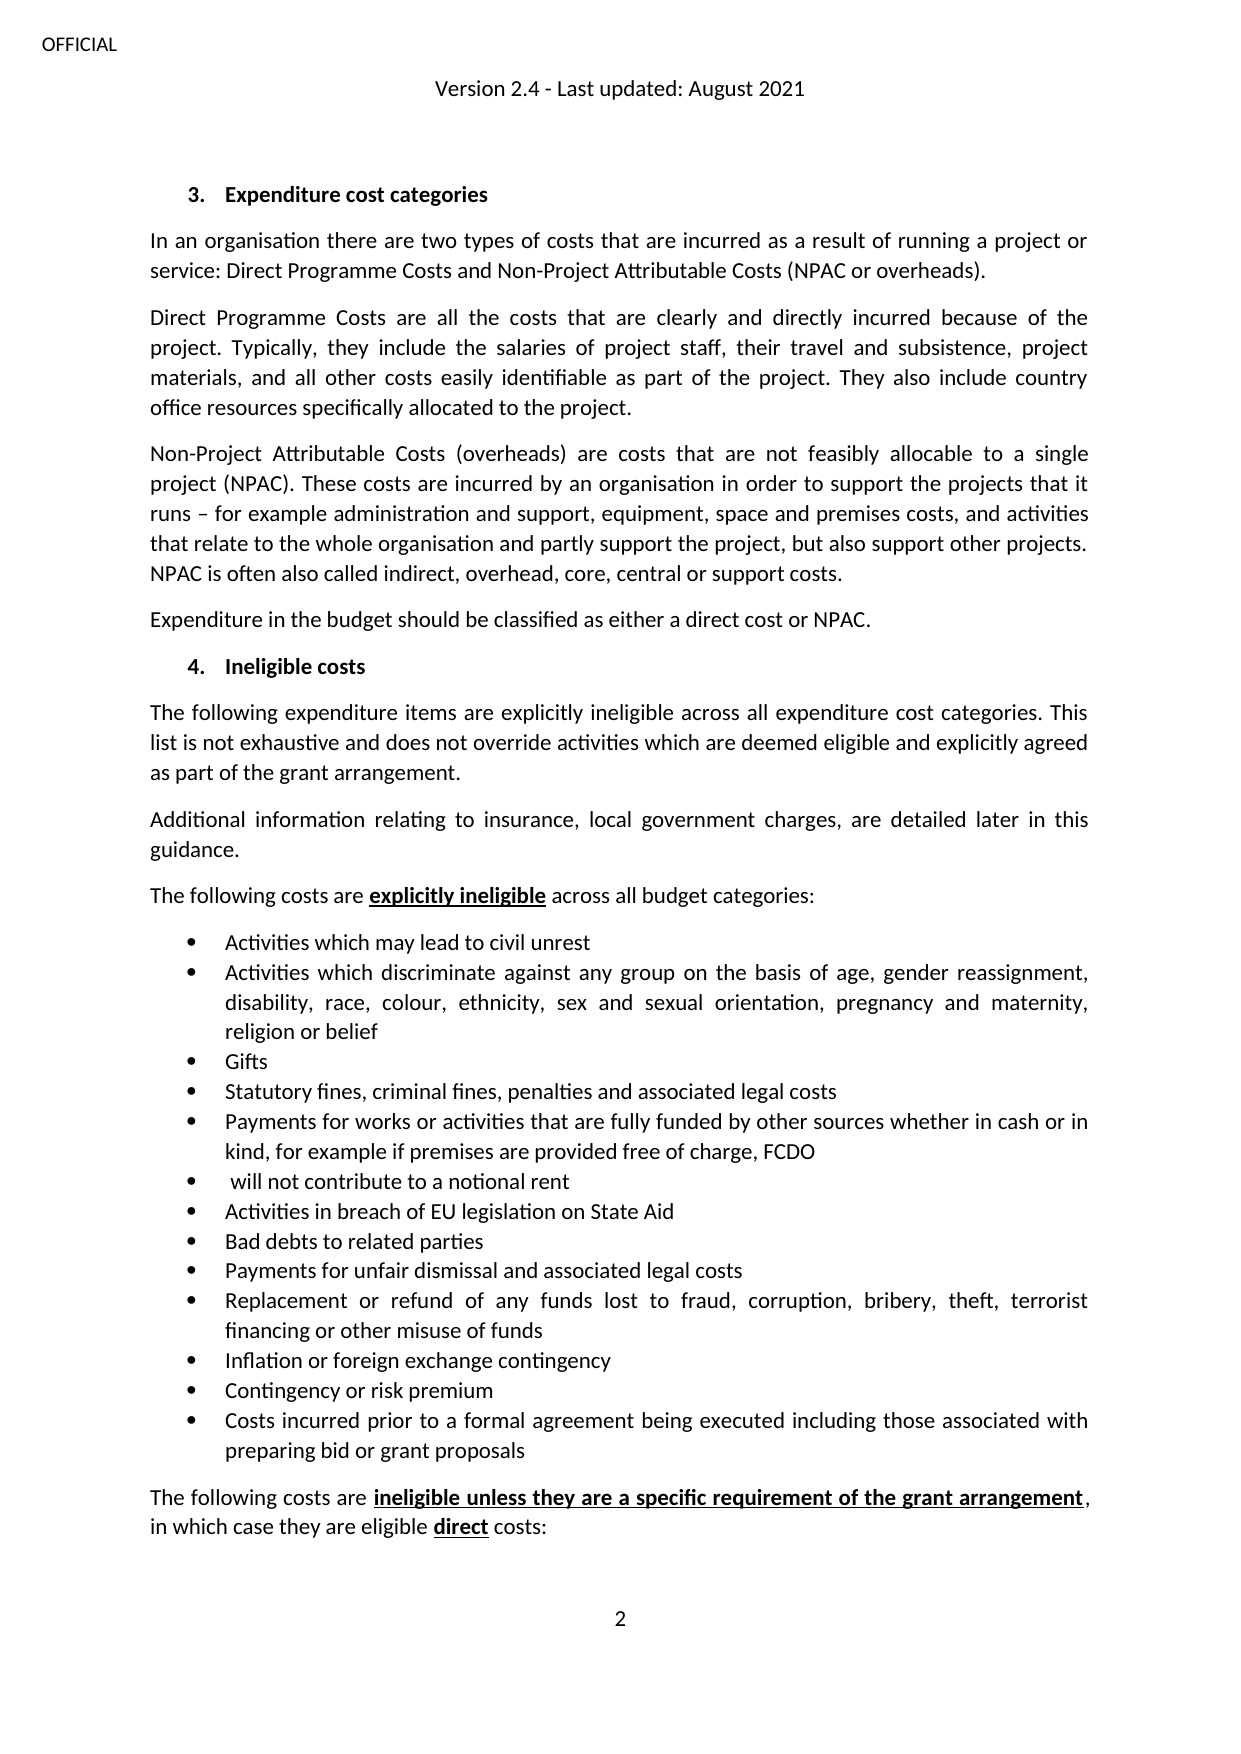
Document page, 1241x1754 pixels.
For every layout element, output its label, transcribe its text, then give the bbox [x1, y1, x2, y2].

list Activities in breach of EU legislation on State Aid [187, 1197, 1090, 1225]
list Costs incurred prior to a formal agreement being executed including those associated with preparing bid or grant proposals [187, 1406, 1090, 1464]
list Replacement or refund of any funds lost to fraud, corruption, bribery, theft, terrorist financing or other misuse of funds [187, 1287, 1090, 1344]
text The following costs are ineligible unless they are a specific requirement of the grant arrangement, in which case they are eligible direct costs: [150, 1483, 1090, 1541]
text Non-Project Attributable Costs (overheads) are costs that are not feasibly allocable to a single project (NPAC). These costs are incurred by an organisation in order to support the projects that it runs – for example administration and support, equipment, space and premises costs, and activities that relate to the whole organisation and partly support the project, but also support other projects. NPAC is often also called indirect, overhead, core, central or support costs. [150, 439, 1090, 587]
list Payments for works or activities that are fully funded by other sources whether in cash or in kind, for example if premises are provided free of charge, FCDO [187, 1107, 1090, 1165]
text The following expenditure items are explicitly ineligible across all expenditure cost categories. This list is not exhaustive and does not override activities which are deemed eligible and explicitly agreed as part of the grant arrangement. [150, 698, 1090, 786]
list Gifts [187, 1047, 1090, 1075]
list Statutory fines, criminal fines, penalties and associated legal costs [187, 1077, 1090, 1105]
text In an organisation there are two types of costs that are incurred as a result of running a project or service: Direct Programme Costs and Non-Project Attributable Costs (NPAC or overheads). [150, 226, 1090, 284]
text The following costs are explicitly ineligible across all budget categories: [150, 881, 1090, 909]
list Expenditure cost categories [187, 180, 1090, 208]
text Direct Programme Costs are all the costs that are clearly and directly incurred because of the project. Typically, they include the salaries of project staff, their travel and subsistence, project materials, and all other costs easily identifiable as part of the project. They also include country office resources specifically allocated to the project. [150, 303, 1090, 421]
list Payments for unfair dismissal and associated legal costs [187, 1257, 1090, 1285]
list Contingency or risk premium [187, 1376, 1090, 1404]
list Ineligible costs [187, 652, 1090, 680]
list Activities which may lead to civil unrest [187, 928, 1090, 956]
list Inflation or foreign exchange contingency [187, 1346, 1090, 1374]
list will not contribute to a notional rent [187, 1167, 1090, 1195]
text Expenditure in the budget should be classified as either a direct cost or NPAC. [150, 605, 1090, 633]
text Additional information relating to insurance, local government charges, are detailed later in this guidance. [150, 805, 1090, 863]
list Bad debts to related parties [187, 1227, 1090, 1255]
list Activities which discriminate against any group on the basis of age, gender reassignment, disability, race, colour, ethnicity, sex and sexual orientation, pregnancy and maternity, religion or belief [187, 958, 1090, 1046]
